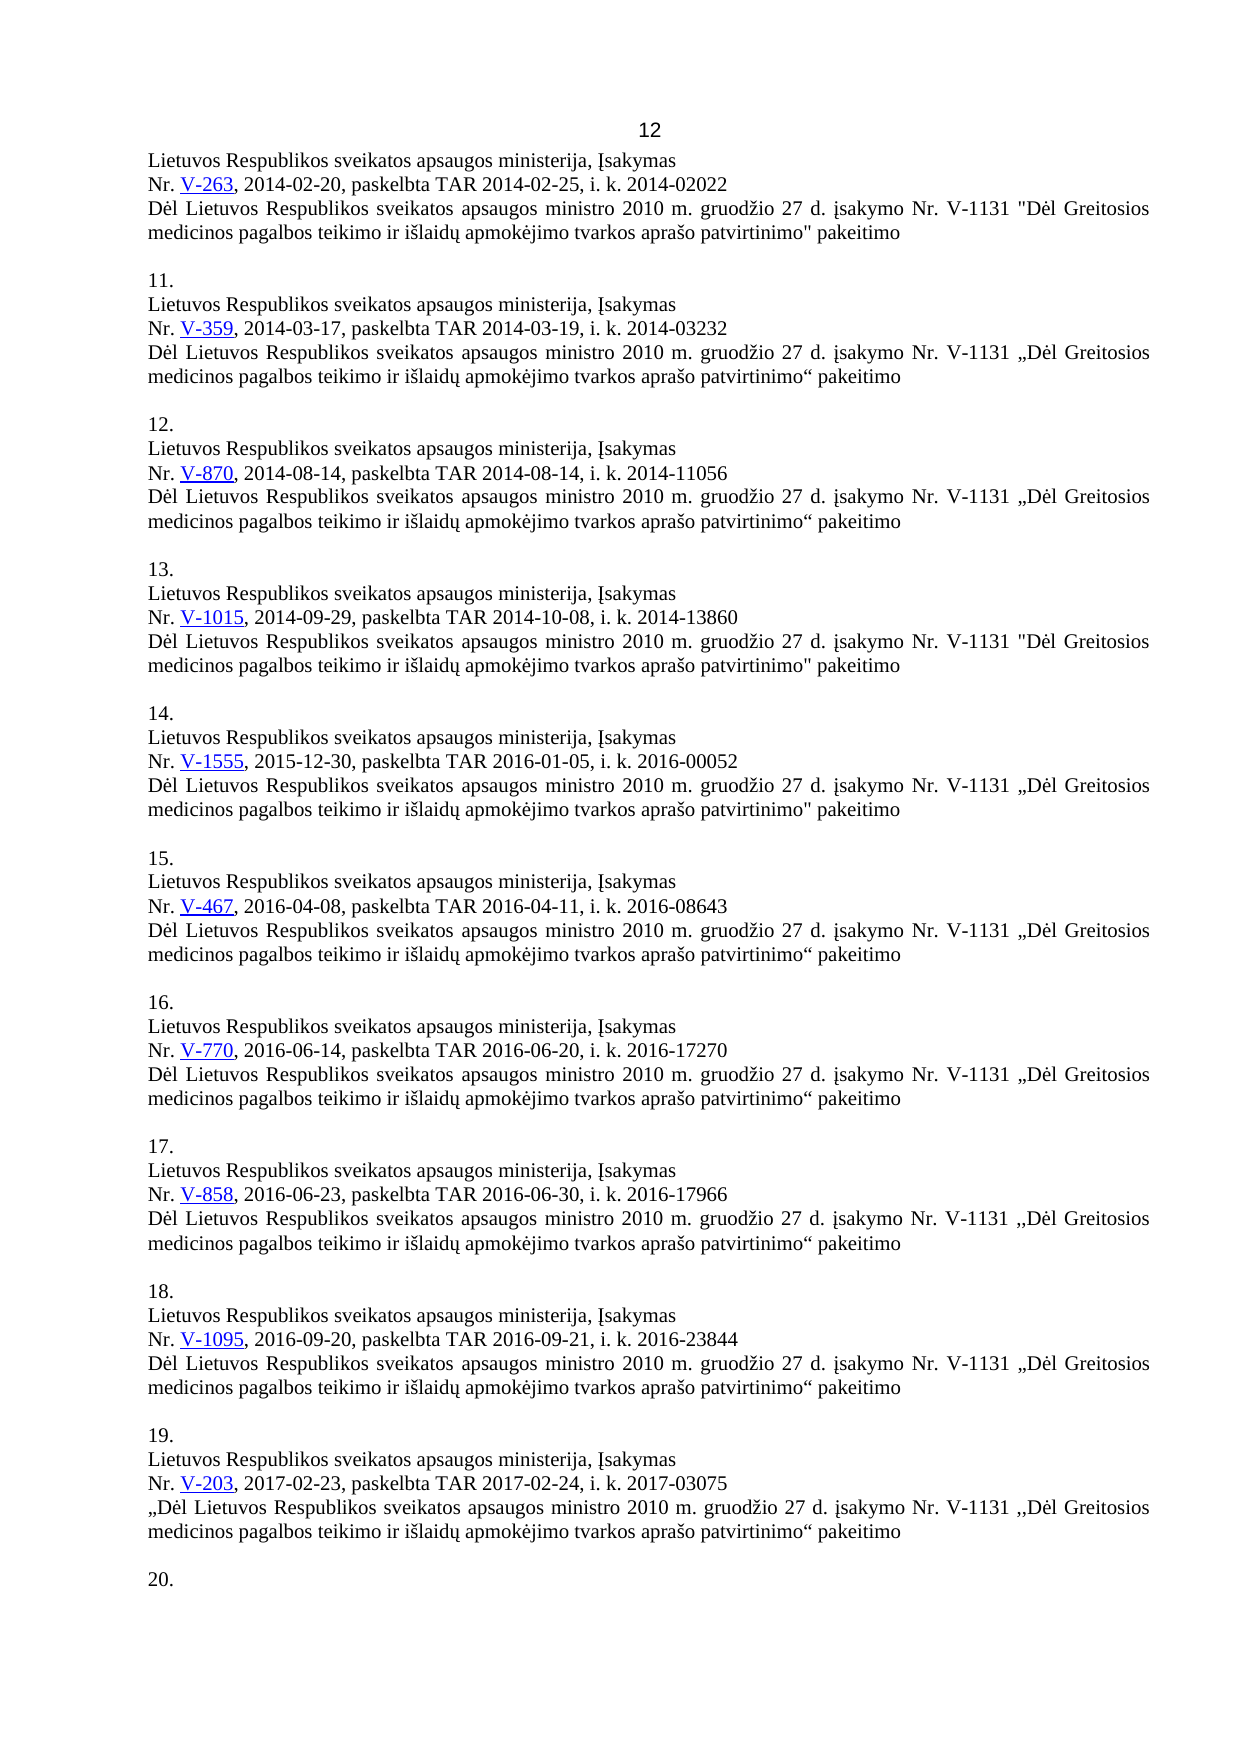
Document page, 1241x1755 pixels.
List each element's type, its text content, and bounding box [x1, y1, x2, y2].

text Nr. V-1015, 2014-09-29, paskelbta TAR 2014-10-08, i. k. 2014-13860 [148, 605, 1152, 629]
text Lietuvos Respublikos sveikatos apsaugos ministerija, Įsakymas [148, 292, 1152, 316]
text Lietuvos Respublikos sveikatos apsaugos ministerija, Įsakymas [148, 869, 1152, 893]
text Nr. V-263, 2014-02-20, paskelbta TAR 2014-02-25, i. k. 2014-02022 [148, 172, 1152, 196]
text Lietuvos Respublikos sveikatos apsaugos ministerija, Įsakymas [148, 725, 1152, 749]
text Nr. V-770, 2016-06-14, paskelbta TAR 2016-06-20, i. k. 2016-17270 [148, 1038, 1152, 1062]
text Lietuvos Respublikos sveikatos apsaugos ministerija, Įsakymas [148, 581, 1152, 605]
text Lietuvos Respublikos sveikatos apsaugos ministerija, Įsakymas [148, 1158, 1152, 1182]
text 12. [148, 412, 1152, 436]
text 15. [148, 845, 1152, 869]
text Dėl Lietuvos Respublikos sveikatos apsaugos ministro 2010 m. gruodžio 27 d. įsakymo Nr. V-1131 „Dėl Greitosios medicinos pagalbos teikimo ir išlaidų apmokėjimo tvarkos aprašo patvirtinimo“ pakeitimo [148, 484, 1152, 533]
text Dėl Lietuvos Respublikos sveikatos apsaugos ministro 2010 m. gruodžio 27 d. įsakymo Nr. V-1131 ,,Dėl Greitosios medicinos pagalbos teikimo ir išlaidų apmokėjimo tvarkos aprašo patvirtinimo“ pakeitimo [148, 1206, 1152, 1254]
text Dėl Lietuvos Respublikos sveikatos apsaugos ministro 2010 m. gruodžio 27 d. įsakymo Nr. V-1131 "Dėl Greitosios medicinos pagalbos teikimo ir išlaidų apmokėjimo tvarkos aprašo patvirtinimo" pakeitimo [148, 196, 1152, 244]
text Dėl Lietuvos Respublikos sveikatos apsaugos ministro 2010 m. gruodžio 27 d. įsakymo Nr. V-1131 „Dėl Greitosios medicinos pagalbos teikimo ir išlaidų apmokėjimo tvarkos aprašo patvirtinimo" pakeitimo [148, 773, 1152, 821]
text Nr. V-870, 2014-08-14, paskelbta TAR 2014-08-14, i. k. 2014-11056 [148, 460, 1152, 484]
text Dėl Lietuvos Respublikos sveikatos apsaugos ministro 2010 m. gruodžio 27 d. įsakymo Nr. V-1131 „Dėl Greitosios medicinos pagalbos teikimo ir išlaidų apmokėjimo tvarkos aprašo patvirtinimo“ pakeitimo [148, 1351, 1152, 1399]
text Lietuvos Respublikos sveikatos apsaugos ministerija, Įsakymas [148, 148, 1152, 172]
text Lietuvos Respublikos sveikatos apsaugos ministerija, Įsakymas [148, 1303, 1152, 1327]
text Nr. V-1555, 2015-12-30, paskelbta TAR 2016-01-05, i. k. 2016-00052 [148, 749, 1152, 773]
text 19. [148, 1423, 1152, 1447]
text 14. [148, 701, 1152, 725]
text Lietuvos Respublikos sveikatos apsaugos ministerija, Įsakymas [148, 1014, 1152, 1038]
text 17. [148, 1134, 1152, 1158]
text 13. [148, 557, 1152, 581]
text 20. [148, 1567, 1152, 1591]
text Nr. V-1095, 2016-09-20, paskelbta TAR 2016-09-21, i. k. 2016-23844 [148, 1327, 1152, 1351]
text Nr. V-203, 2017-02-23, paskelbta TAR 2017-02-24, i. k. 2017-03075 [148, 1471, 1152, 1495]
text Dėl Lietuvos Respublikos sveikatos apsaugos ministro 2010 m. gruodžio 27 d. įsakymo Nr. V-1131 „Dėl Greitosios medicinos pagalbos teikimo ir išlaidų apmokėjimo tvarkos aprašo patvirtinimo“ pakeitimo [148, 918, 1152, 966]
text Nr. V-359, 2014-03-17, paskelbta TAR 2014-03-19, i. k. 2014-03232 [148, 316, 1152, 340]
text Dėl Lietuvos Respublikos sveikatos apsaugos ministro 2010 m. gruodžio 27 d. įsakymo Nr. V-1131 "Dėl Greitosios medicinos pagalbos teikimo ir išlaidų apmokėjimo tvarkos aprašo patvirtinimo" pakeitimo [148, 629, 1152, 677]
text „Dėl Lietuvos Respublikos sveikatos apsaugos ministro 2010 m. gruodžio 27 d. įsakymo Nr. V-1131 ,,Dėl Greitosios medicinos pagalbos teikimo ir išlaidų apmokėjimo tvarkos aprašo patvirtinimo“ pakeitimo [148, 1495, 1152, 1543]
text Dėl Lietuvos Respublikos sveikatos apsaugos ministro 2010 m. gruodžio 27 d. įsakymo Nr. V-1131 „Dėl Greitosios medicinos pagalbos teikimo ir išlaidų apmokėjimo tvarkos aprašo patvirtinimo“ pakeitimo [148, 1062, 1152, 1110]
text 11. [148, 268, 1152, 292]
text Lietuvos Respublikos sveikatos apsaugos ministerija, Įsakymas [148, 436, 1152, 460]
text 16. [148, 990, 1152, 1014]
text Nr. V-467, 2016-04-08, paskelbta TAR 2016-04-11, i. k. 2016-08643 [148, 893, 1152, 918]
text Lietuvos Respublikos sveikatos apsaugos ministerija, Įsakymas [148, 1447, 1152, 1471]
text 18. [148, 1278, 1152, 1303]
text Dėl Lietuvos Respublikos sveikatos apsaugos ministro 2010 m. gruodžio 27 d. įsakymo Nr. V-1131 „Dėl Greitosios medicinos pagalbos teikimo ir išlaidų apmokėjimo tvarkos aprašo patvirtinimo“ pakeitimo [148, 340, 1152, 388]
text Nr. V-858, 2016-06-23, paskelbta TAR 2016-06-30, i. k. 2016-17966 [148, 1182, 1152, 1206]
